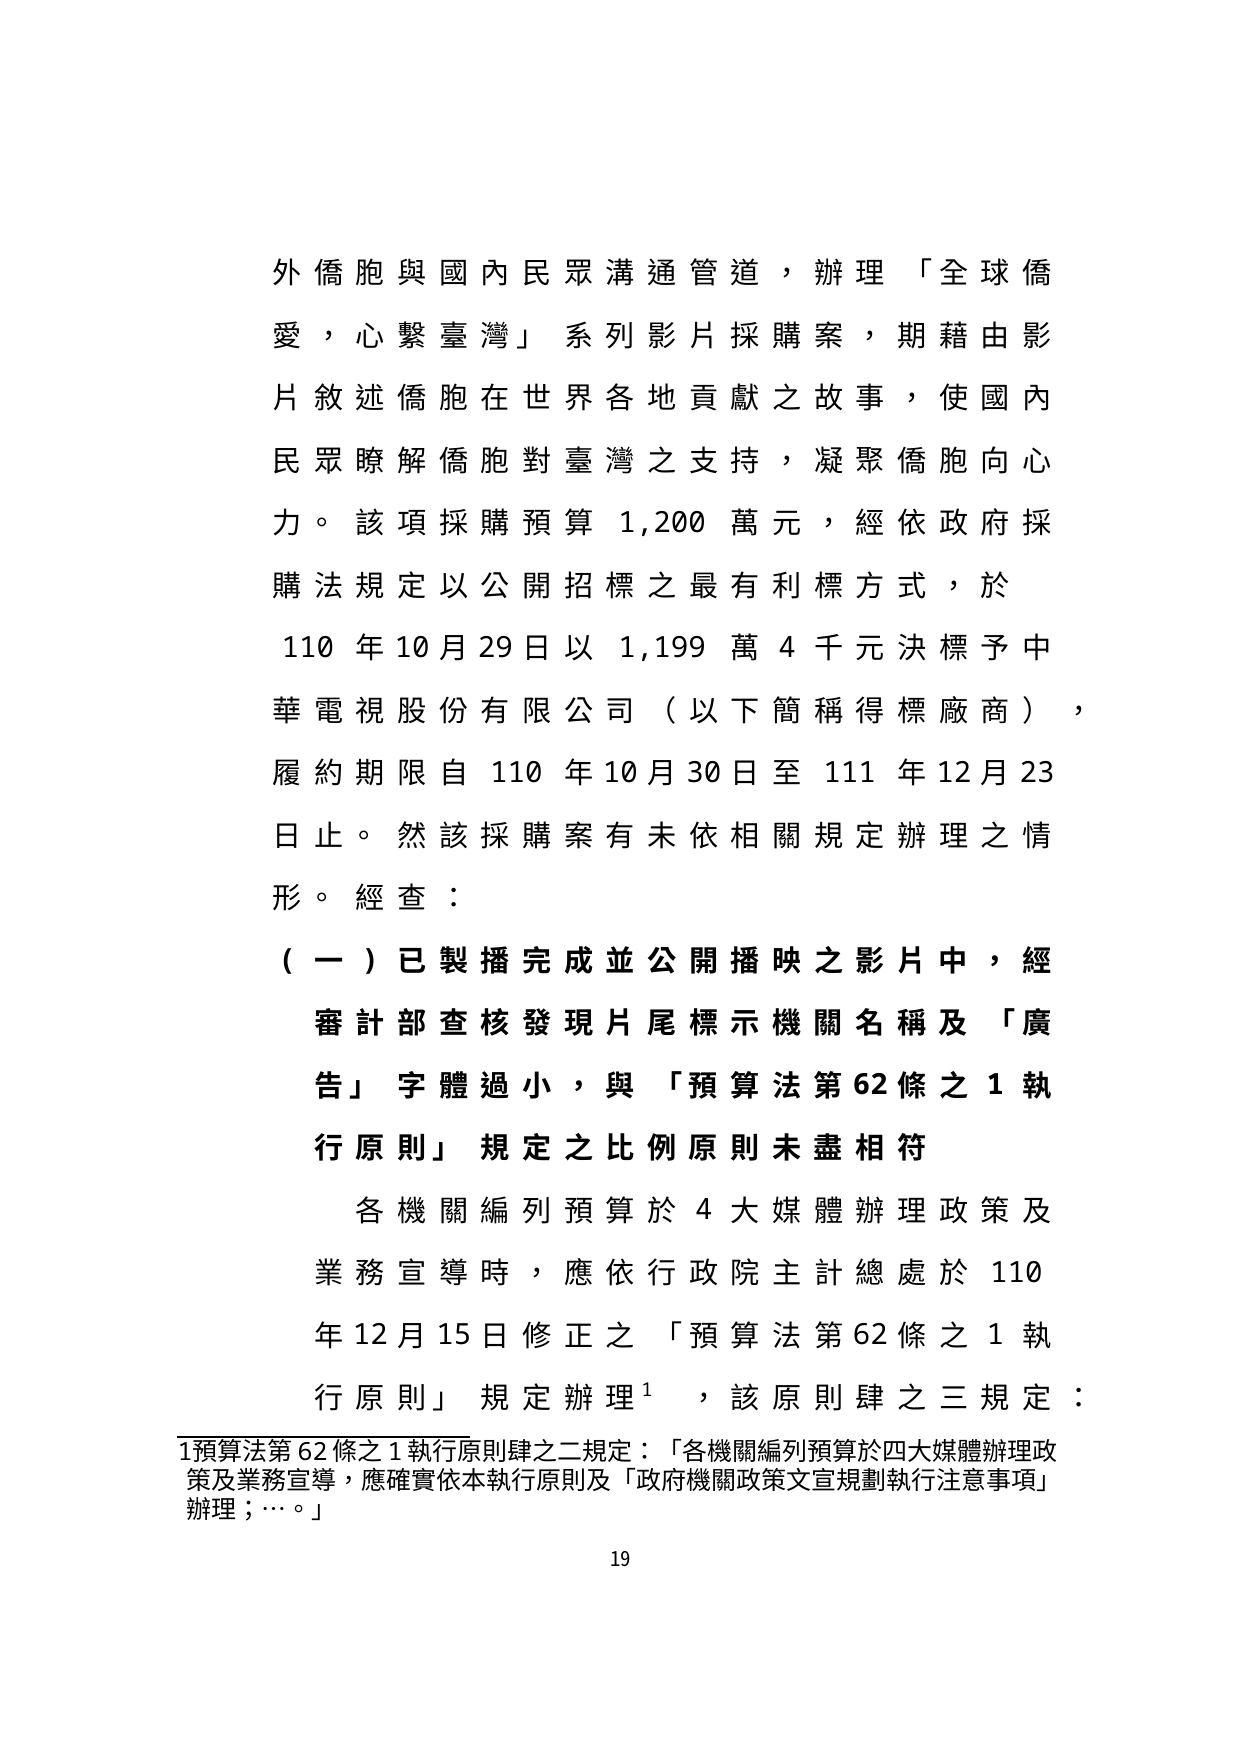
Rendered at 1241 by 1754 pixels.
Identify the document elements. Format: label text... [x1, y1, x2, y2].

text 各機關編列預算於4大媒體辦理政策及業務宣導時，應依行政院主計總處於110年12月15日修正之「預算法第62條之1執行原則」規定辦理，該原則肆之三規定：「各機關依本法規定標示廣告之方式，請參照「衛星廣播電視法施行細則」第十一條第三項略以：「…所定標示，應明顯可辨識，…」，以「廣告」二字之字級大小符合比例原則為宜；…。」。 [271, 1167, 1058, 1417]
text (一)已製播完成並公開播映之影片中，經審計部查核發現片尾標示機關名稱及「廣告」字體過小，與「預算法第62條之1執行原則」規定之比例原則未盡相符 [242, 917, 1058, 1167]
text 僑委會110年度於「僑民僑團聯繫接待暨僑教中心服務」及「僑商經濟業務」業務計畫項下編列辦理「全球僑愛，心繫臺灣」系列影片採購案共1,199萬4千元，全數執行完畢。該會為強化僑社聯繫服務，提供海內外僑胞與國內民眾溝通管道，辦理「全球僑愛，心繫臺灣」系列影片採購案，期藉由影片敘述僑胞在世界各地貢獻之故事，使國內民眾瞭解僑胞對臺灣之支持，凝聚僑胞向心力。該項採購預算1,200萬元，經依政府採購法規定以公開招標之最有利標方式，於110年10月29日以1,199萬4千元決標予中華電視股份有限公司（以下簡稱得標廠商），履約期限自110年10月30日至111年12月23日止。然該採購案有未依相關規定辦理之情形。經查： [242, 229, 1058, 917]
text 預算法第62條之1執行原則肆之二規定：「各機關編列預算於四大媒體辦理政策及業務宣導，應確實依本執行原則及「政府機關政策文宣規劃執行注意事項」辦理；…。」 [177, 1437, 1063, 1525]
